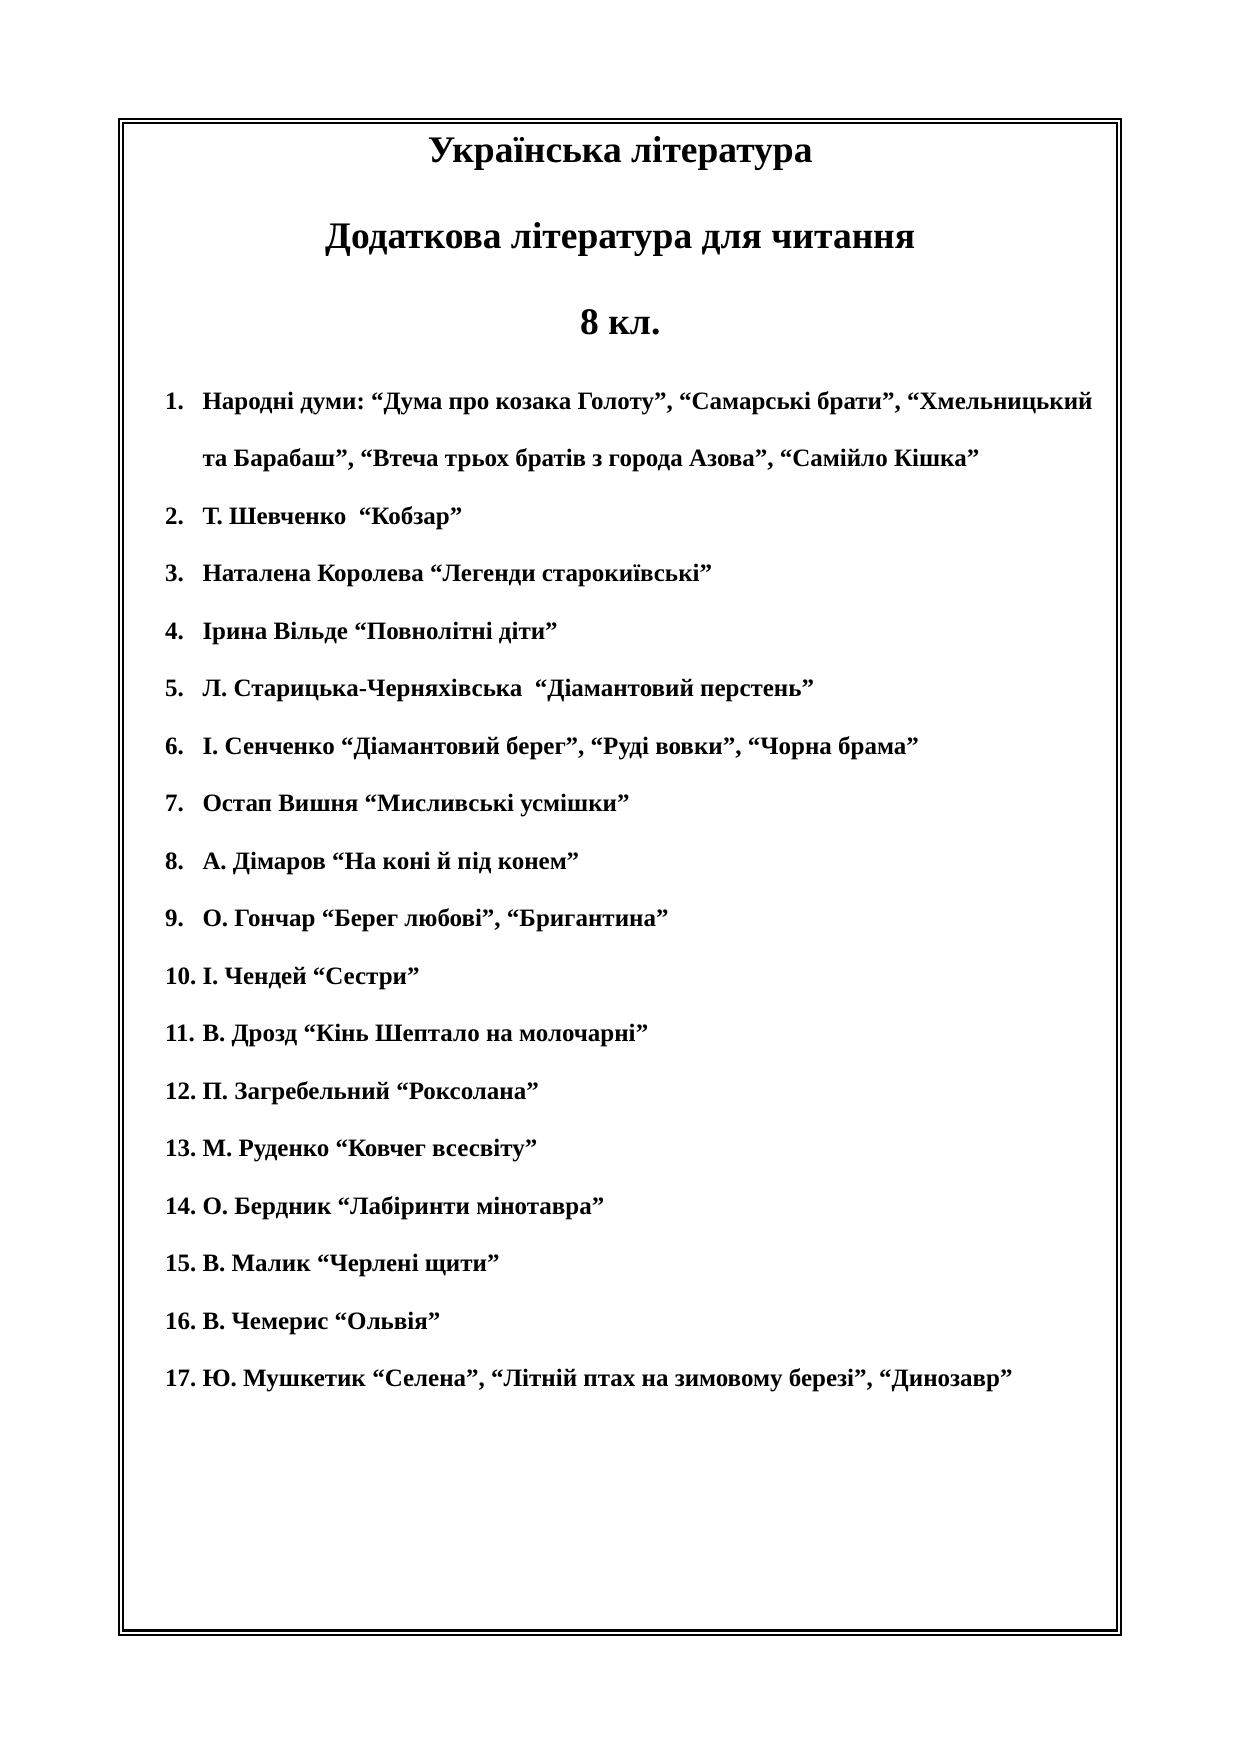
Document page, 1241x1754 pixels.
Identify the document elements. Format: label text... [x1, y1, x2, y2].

list В. Дрозд “Кінь Шептало на молочарні” [165, 1018, 1113, 1047]
list А. Дімаров “На коні й під конем” [165, 846, 1113, 875]
text Українська література [127, 127, 1113, 170]
list О. Гончар “Берег любові”, “Бригантина” [165, 903, 1113, 932]
list І. Чендей “Сестри” [165, 961, 1113, 990]
list І. Сенченко “Діамантовий берег”, “Руді вовки”, “Чорна брама” [165, 731, 1113, 760]
list Наталена Королева “Легенди старокиївські” [165, 558, 1113, 587]
list В. Чемерис “Ольвія” [165, 1306, 1113, 1335]
list М. Руденко “Ковчег всесвіту” [165, 1133, 1113, 1162]
list В. Малик “Черлені щити” [165, 1248, 1113, 1277]
list Л. Старицька-Черняхівська “Діамантовий перстень” [165, 673, 1113, 702]
list Ю. Мушкетик “Селена”, “Літній птах на зимовому березі”, “Динозавр” [165, 1363, 1113, 1392]
list Остап Вишня “Мисливські усмішки” [165, 788, 1113, 817]
list П. Загребельний “Роксолана” [165, 1076, 1113, 1105]
list Ірина Вільде “Повнолітні діти” [165, 616, 1113, 645]
list Т. Шевченко “Кобзар” [165, 501, 1113, 530]
list Народні думи: “Дума про козака Голоту”, “Самарські брати”, “Хмельницький та Барабаш”, “Втеча трьох братів з города Азова”, “Самійло Кішка” [165, 386, 1113, 472]
text Додаткова література для читання [127, 213, 1113, 257]
text 8 кл. [127, 300, 1113, 343]
list О. Бердник “Лабіринти мінотавра” [165, 1191, 1113, 1220]
